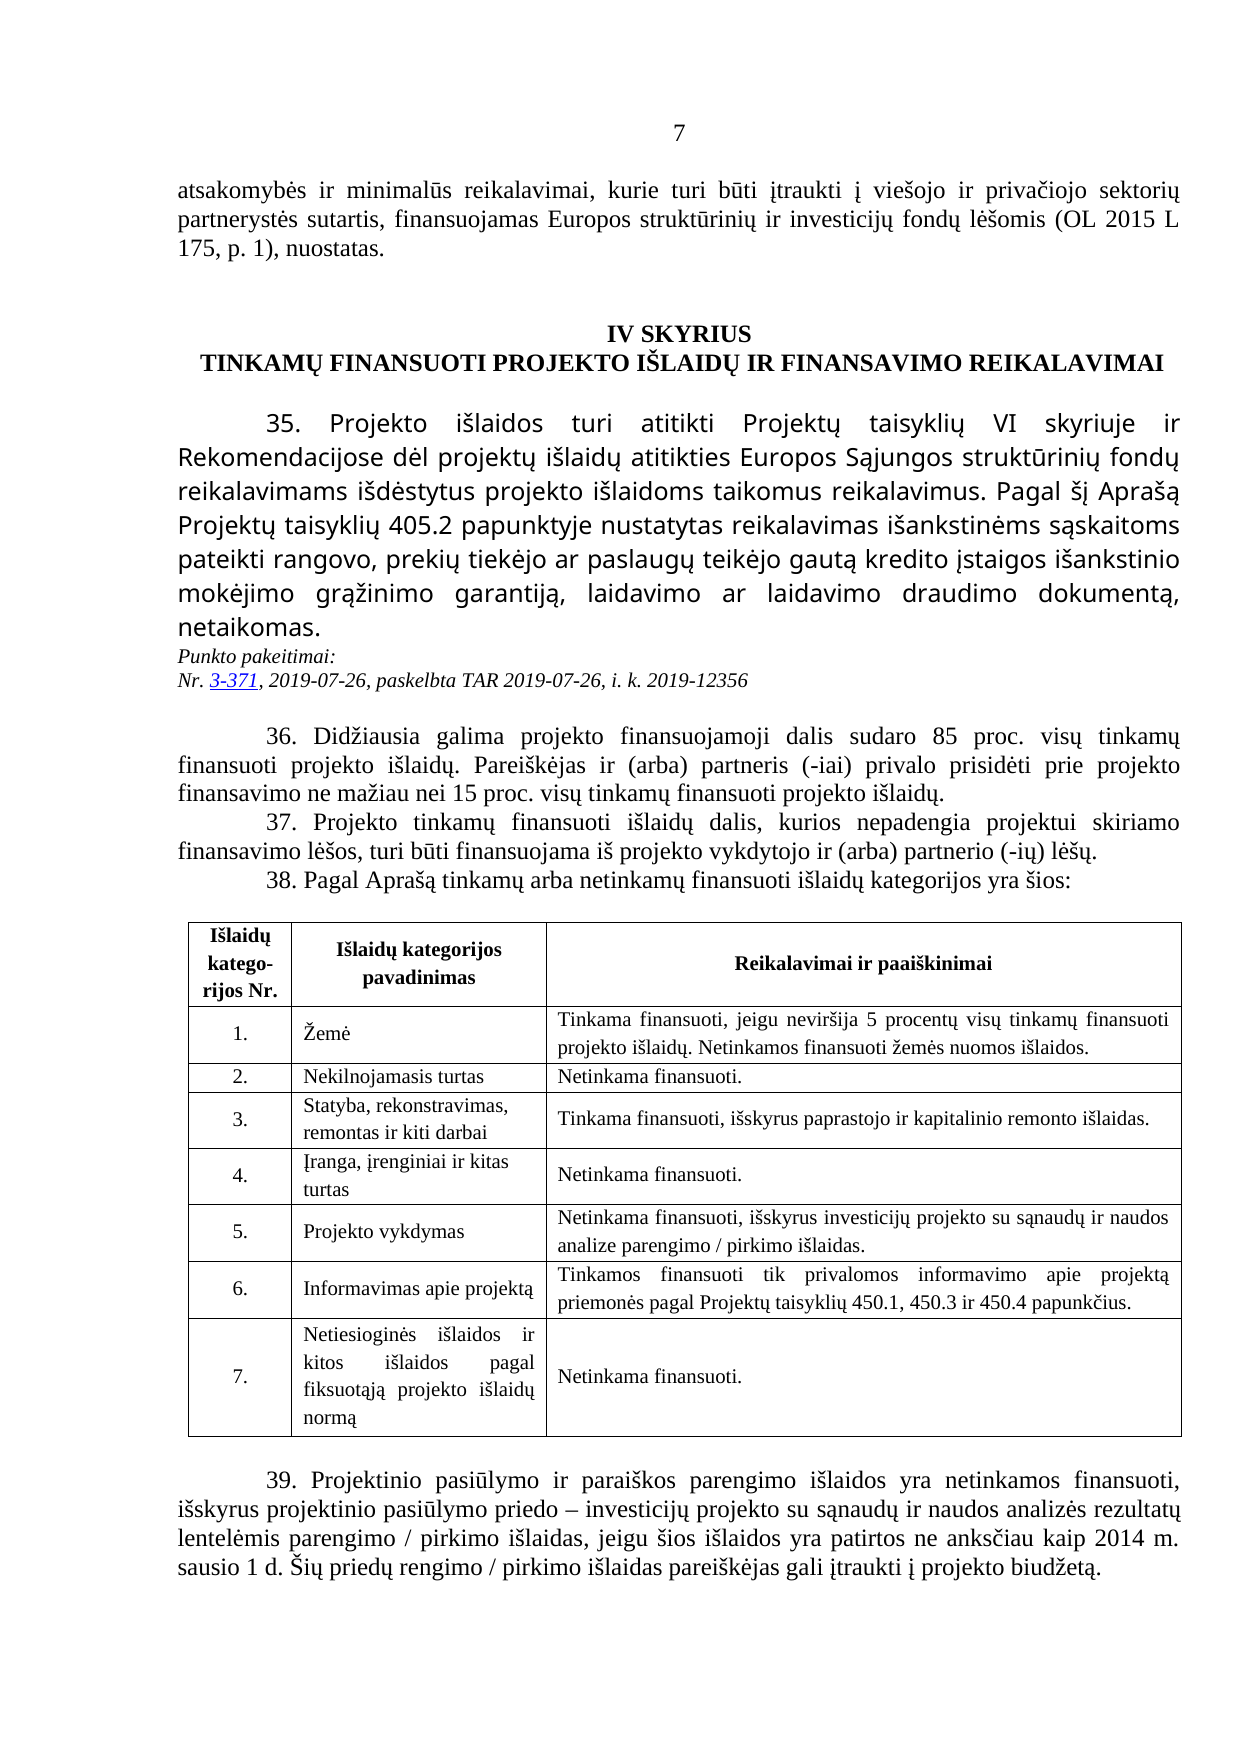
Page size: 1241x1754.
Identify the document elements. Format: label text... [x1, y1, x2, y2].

table_cell 5. [189, 1205, 291, 1261]
text TINKAMŲ FINANSUOTI PROJEKTO IŠLAIDŲ IR FINANSAVIMO REIKALAVIMAI [177, 348, 1181, 377]
text Nr. 3-371, 2019-07-26, paskelbta TAR 2019-07-26, i. k. 2019-12356 [177, 668, 1181, 692]
table_cell Informavimas apie projektą [292, 1262, 546, 1318]
table_header Reikalavimai ir paaiškinimai [547, 923, 1181, 1006]
table_header Išlaidų katego-rijos Nr. [189, 923, 291, 1006]
text atsakomybės ir minimalūs reikalavimai, kurie turi būti įtraukti į viešojo ir privačiojo sektorių partnerystės sutartis, finansuojamas Europos struktūrinių ir investicijų fondų lėšomis (OL 2015 L 175, p. 1), nuostatas. [177, 176, 1181, 262]
table_cell Netiesioginės išlaidos ir kitos išlaidos pagal fiksuotąją projekto išlaidų normą [292, 1319, 546, 1436]
table_cell Tinkamos finansuoti tik privalomos informavimo apie projektą priemonės pagal Projektų taisyklių 450.1, 450.3 ir 450.4 papunkčius. [547, 1262, 1181, 1318]
table_cell Žemė [292, 1007, 546, 1063]
table_cell Nekilnojamasis turtas [292, 1064, 546, 1092]
text 36. Didžiausia galima projekto finansuojamoji dalis sudaro 85 proc. visų tinkamų finansuoti projekto išlaidų. Pareiškėjas ir (arba) partneris (-iai) privalo prisidėti prie projekto finansavimo ne mažiau nei 15 proc. visų tinkamų finansuoti projekto išlaidų. [177, 721, 1181, 807]
table_cell Įranga, įrenginiai ir kitas turtas [292, 1149, 546, 1204]
table_cell Tinkama finansuoti, jeigu neviršija 5 procentų visų tinkamų finansuoti projekto išlaidų. Netinkamos finansuoti žemės nuomos išlaidos. [547, 1007, 1181, 1063]
table_cell 6. [189, 1262, 291, 1318]
table_cell 1. [189, 1007, 291, 1063]
table_cell Tinkama finansuoti, išskyrus paprastojo ir kapitalinio remonto išlaidas. [547, 1093, 1181, 1148]
table_cell 2. [189, 1064, 291, 1092]
table_cell 7. [189, 1319, 291, 1436]
table_cell Netinkama finansuoti. [547, 1319, 1181, 1436]
table_cell Statyba, rekonstravimas, remontas ir kiti darbai [292, 1093, 546, 1148]
text 39. Projektinio pasiūlymo ir paraiškos parengimo išlaidos yra netinkamos finansuoti, išskyrus projektinio pasiūlymo priedo – investicijų projekto su sąnaudų ir naudos analizės rezultatų lentelėmis parengimo / pirkimo išlaidas, jeigu šios išlaidos yra patirtos ne anksčiau kaip 2014 m. sausio 1 d. Šių priedų rengimo / pirkimo išlaidas pareiškėjas gali įtraukti į projekto biudžetą. [177, 1465, 1181, 1580]
text 37. Projekto tinkamų finansuoti išlaidų dalis, kurios nepadengia projektui skiriamo finansavimo lėšos, turi būti finansuojama iš projekto vykdytojo ir (arba) partnerio (-ių) lėšų. [177, 807, 1181, 865]
table_cell Projekto vykdymas [292, 1205, 546, 1261]
text IV SKYRIUS [177, 319, 1181, 348]
text 35. Projekto išlaidos turi atitikti Projektų taisyklių VI skyriuje ir Rekomendacijose dėl projektų išlaidų atitikties Europos Sąjungos struktūrinių fondų reikalavimams išdėstytus projekto išlaidoms taikomus reikalavimus. Pagal šį Aprašą Projektų taisyklių 405.2 papunktyje nustatytas reikalavimas išankstinėms sąskaitoms pateikti rangovo, prekių tiekėjo ar paslaugų teikėjo gautą kredito įstaigos išankstinio mokėjimo grąžinimo garantiją, laidavimo ar laidavimo draudimo dokumentą, netaikomas. [177, 406, 1181, 644]
table_cell Netinkama finansuoti. [547, 1064, 1181, 1092]
text 38. Pagal Aprašą tinkamų arba netinkamų finansuoti išlaidų kategorijos yra šios: [177, 865, 1181, 893]
table_cell Netinkama finansuoti. [547, 1149, 1181, 1204]
table_cell Netinkama finansuoti, išskyrus investicijų projekto su sąnaudų ir naudos analize parengimo / pirkimo išlaidas. [547, 1205, 1181, 1261]
text Punkto pakeitimai: [177, 644, 1181, 668]
table_header Išlaidų kategorijos pavadinimas [292, 923, 546, 1006]
table_cell 3. [189, 1093, 291, 1148]
table_cell 4. [189, 1149, 291, 1204]
